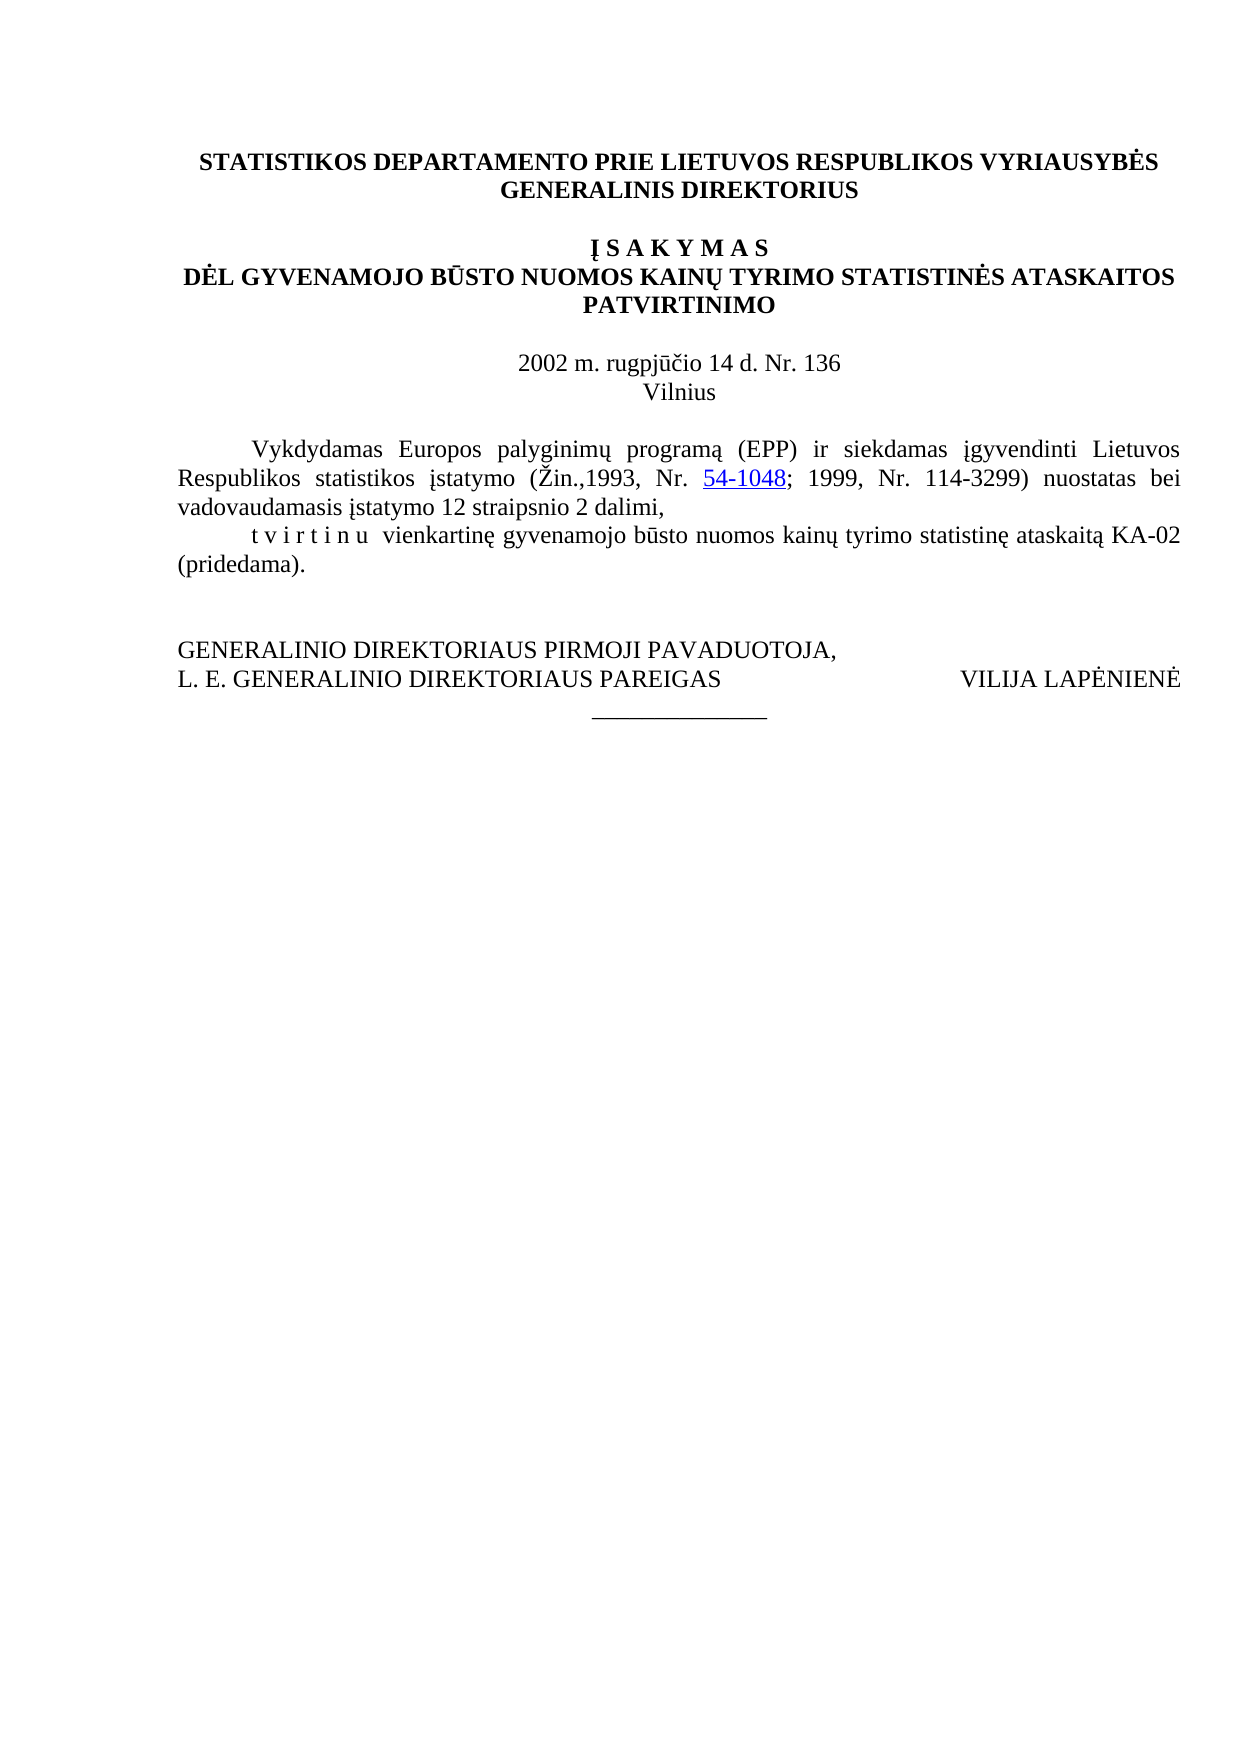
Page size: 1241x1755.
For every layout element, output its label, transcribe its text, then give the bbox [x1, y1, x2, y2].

text Vykdydamas Europos palyginimų programą (EPP) ir siekdamas įgyvendinti Lietuvos Respublikos statistikos įstatymo (Žin.,1993, Nr. 54-1048; 1999, Nr. 114-3299) nuostatas bei vadovaudamasis įstatymo 12 straipsnio 2 dalimi, [177, 434, 1181, 521]
text DĖL GYVENAMOJO BŪSTO NUOMOS KAINŲ TYRIMO STATISTINĖS ATASKAITOS PATVIRTINIMO [177, 262, 1181, 319]
text 2002 m. rugpjūčio 14 d. Nr. 136 [177, 348, 1181, 377]
text Vilnius [177, 377, 1181, 406]
text Generalinio direktoriaus pirmoji pavaduotoja, [177, 636, 1181, 664]
text l. e. generalinio direktoriaus pareigas Vilija Lapėnienė [177, 664, 1181, 693]
text tvirtinu vienkartinę gyvenamojo būsto nuomos kainų tyrimo statistinę ataskaitą KA-02 (pridedama). [177, 521, 1181, 578]
text STATISTIKOS DEPARTAMENTO PRIE LIETUVOS RESPUBLIKOS VYRIAUSYBĖS GENERALINIS DIREKTORIUS [177, 147, 1181, 204]
text ______________ [177, 693, 1181, 722]
text Į S A K Y M A S [177, 233, 1181, 262]
